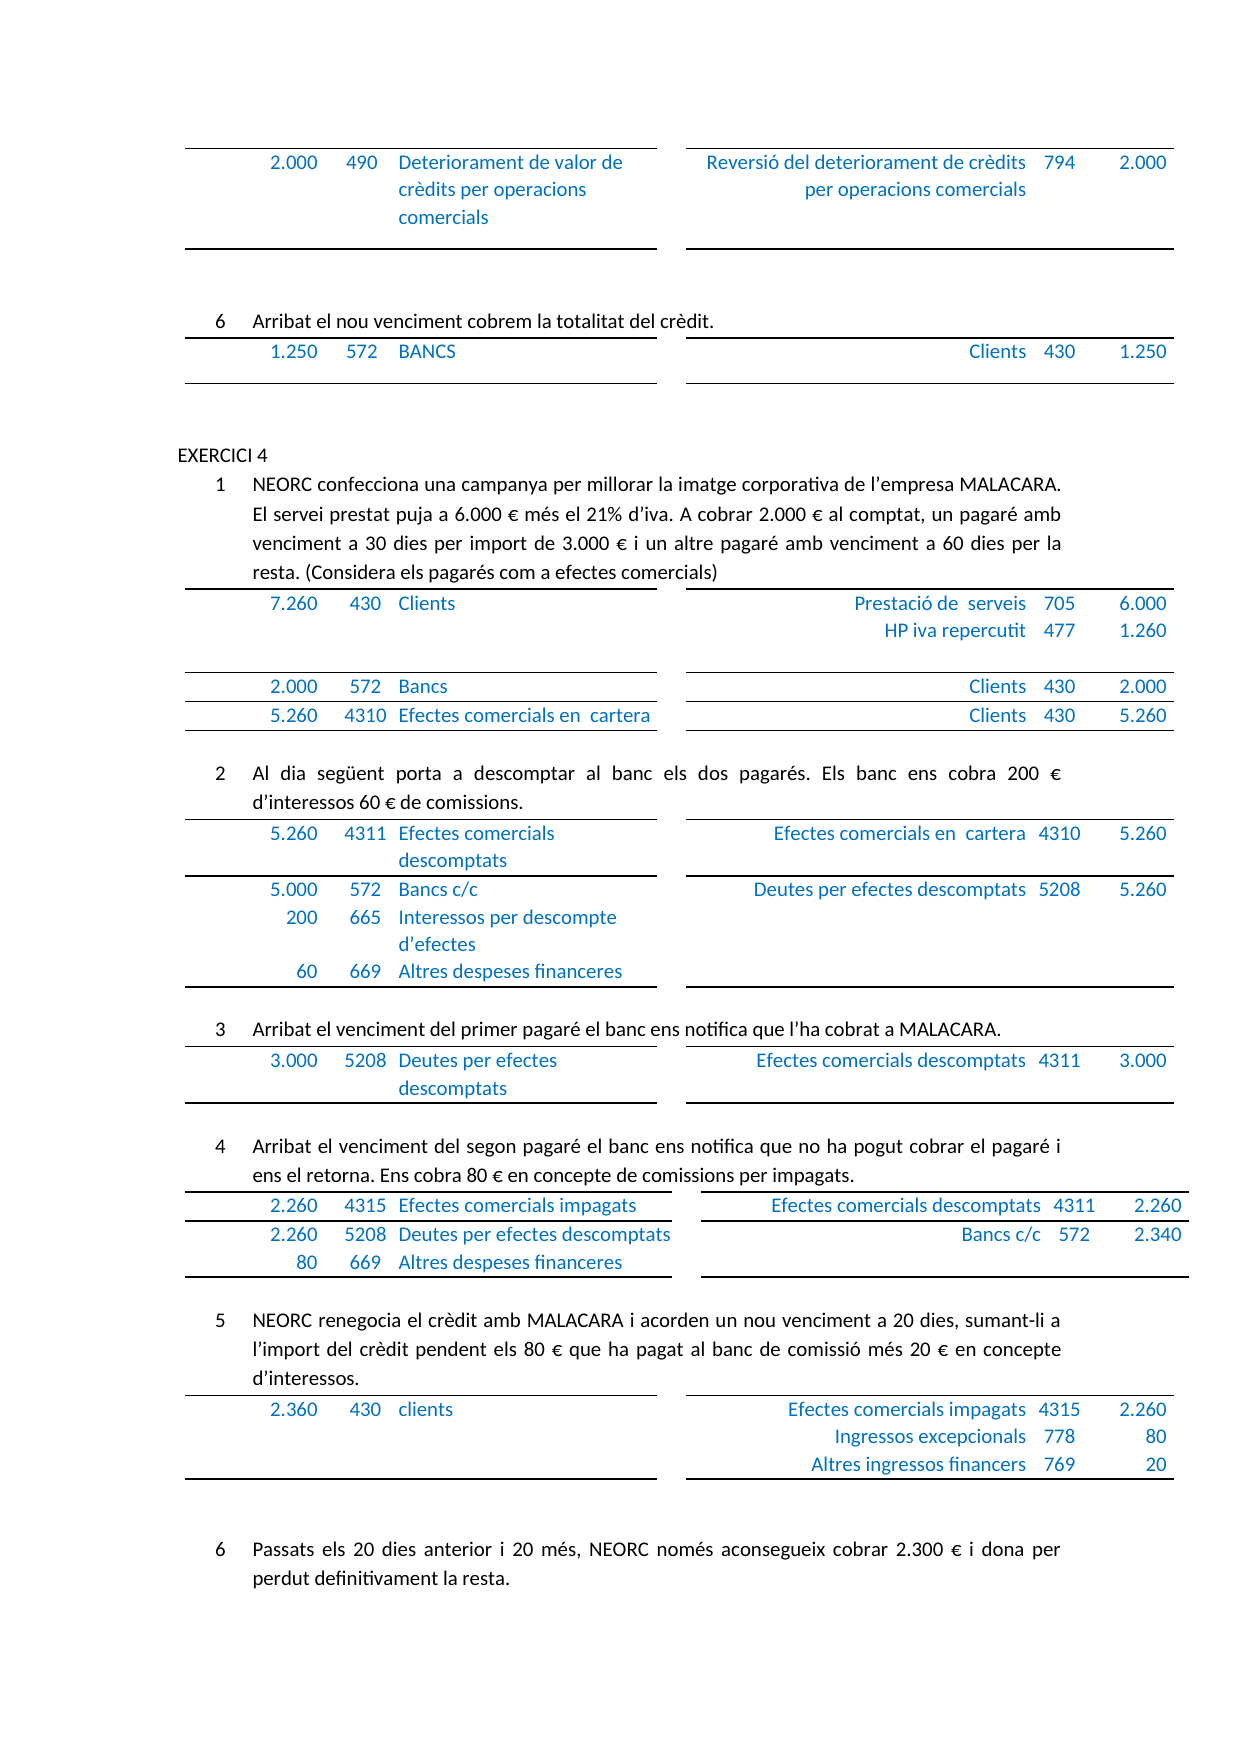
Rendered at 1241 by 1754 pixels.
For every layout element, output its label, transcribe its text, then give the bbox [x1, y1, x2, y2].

table_header 705 477 [1026, 590, 1085, 672]
table_header 2.260 [244, 1193, 332, 1220]
table_cell [657, 148, 686, 248]
table_cell 794 [1026, 149, 1085, 248]
table_header [657, 819, 686, 875]
table_header 6.000 1.260 [1085, 590, 1174, 672]
table_cell 5.000 200 60 [244, 877, 332, 986]
table_header [185, 1396, 243, 1478]
table_cell [672, 1220, 701, 1276]
table_cell [185, 702, 243, 729]
table_header clients [391, 1396, 657, 1478]
table_header 1.250 [1085, 339, 1174, 382]
table_cell 572 665 669 [332, 877, 391, 986]
text EXERCICI 4 [177, 442, 1063, 468]
table_cell 5.260 [1085, 877, 1174, 986]
table_cell 2.000 [1085, 673, 1174, 701]
table_header BANCS [391, 339, 657, 382]
table_header 572 [332, 339, 391, 382]
table_header Efectes comercials en cartera [686, 820, 1026, 875]
table_cell 5.260 [1085, 702, 1174, 729]
table_cell 2.000 [1085, 149, 1174, 248]
list Arribat el nou venciment cobrem la totalitat del crèdit. [215, 308, 1063, 333]
table_cell 2.000 [244, 673, 332, 701]
table_header [185, 1047, 243, 1102]
table_cell Bancs c/c Interessos per descompte d’efectes Altres despeses financeres [391, 877, 657, 986]
table_cell 572 [1041, 1222, 1100, 1276]
table_cell Clients [686, 673, 1026, 701]
table_cell 4310 [332, 702, 391, 729]
table_header [185, 590, 243, 672]
table_header 4310 [1026, 820, 1085, 875]
list NEORC renegocia el crèdit amb MALACARA i acorden un nou venciment a 20 dies, sumant-li a l’import del crèdit pendent els 80 € que ha pagat al banc de comissió més 20 € en concepte d’interessos. [215, 1307, 1063, 1391]
table_cell 5.260 [244, 702, 332, 729]
table_header 4315 [332, 1193, 391, 1220]
table_header 430 [1026, 339, 1085, 382]
table_cell Bancs c/c [701, 1222, 1041, 1276]
table_cell 5208 [1026, 877, 1085, 986]
list Passats els 20 dies anterior i 20 més, NEORC només aconsegueix cobrar 2.300 € i dona per perdut definitivament la resta. [215, 1536, 1063, 1591]
table_header 5.260 [244, 820, 332, 875]
table_header 430 [332, 590, 391, 672]
table_header Prestació de serveis HP iva repercutit [686, 590, 1026, 672]
table_header [185, 820, 243, 875]
table_header 2.260 [1100, 1193, 1188, 1220]
table_cell Reversió del deteriorament de crèdits per operacions comercials [686, 149, 1026, 248]
table_cell [657, 875, 686, 986]
table_cell Deutes per efectes descomptats Altres despeses financeres [391, 1222, 672, 1276]
table_cell [185, 149, 243, 248]
table_header Efectes comercials impagats [391, 1193, 672, 1220]
table_header 1.250 [244, 339, 332, 382]
table_header [657, 1046, 686, 1102]
table_cell Clients [686, 702, 1026, 729]
table_header Efectes comercials descomptats [686, 1047, 1026, 1102]
table_cell [185, 1222, 243, 1276]
table_header 5208 [332, 1047, 391, 1102]
table_header 4311 [1041, 1193, 1100, 1220]
list Al dia següent porta a descomptar al banc els dos pagarés. Els banc ens cobra 200 € d’interessos 60 € de comissions. [215, 760, 1063, 815]
table_cell 430 [1026, 673, 1085, 701]
table_cell 5208 669 [332, 1222, 391, 1276]
table_header 5.260 [1085, 820, 1174, 875]
table_cell 490 [332, 149, 391, 248]
table_header [657, 337, 686, 382]
table_header 7.260 [244, 590, 332, 672]
table_header 4311 [332, 820, 391, 875]
table_cell 572 [332, 673, 391, 701]
table_cell 2.260 80 [244, 1222, 332, 1276]
list Arribat el venciment del primer pagaré el banc ens notifica que l’ha cobrat a MALACARA. [215, 1017, 1063, 1042]
list NEORC confecciona una campanya per millorar la imatge corporativa de l’empresa MALACARA. El servei prestat puja a 6.000 € més el 21% d’iva. A cobrar 2.000 € al comptat, un pagaré amb venciment a 30 dies per import de 3.000 € i un altre pagaré amb venciment a 60 dies per la resta. (Considera els pagarés com a efectes comercials) [215, 472, 1063, 584]
table_header 3.000 [244, 1047, 332, 1102]
table_header Clients [686, 339, 1026, 382]
table_cell 430 [1026, 702, 1085, 729]
table_cell 2.000 [244, 149, 332, 248]
table_cell 2.340 [1100, 1222, 1188, 1276]
table_header [185, 339, 243, 382]
table_header [657, 588, 686, 672]
table_header 4311 [1026, 1047, 1085, 1102]
table_header Efectes comercials descomptats [391, 820, 657, 875]
table_header Clients [391, 590, 657, 672]
table_header 2.260 80 20 [1085, 1396, 1174, 1478]
table_header [185, 1193, 243, 1220]
list Arribat el venciment del segon pagaré el banc ens notifica que no ha pogut cobrar el pagaré i ens el retorna. Ens cobra 80 € en concepte de comissions per impagats. [215, 1133, 1063, 1187]
table_cell Efectes comercials en cartera [391, 702, 657, 729]
table_cell Bancs [391, 673, 657, 701]
table_cell Deutes per efectes descomptats [686, 877, 1026, 986]
table_cell [185, 673, 243, 701]
table_cell [657, 701, 686, 729]
table_header [672, 1191, 701, 1220]
table_header 3.000 [1085, 1047, 1174, 1102]
table_header Efectes comercials impagats Ingressos excepcionals Altres ingressos financers [686, 1396, 1026, 1478]
table_cell [185, 877, 243, 986]
table_cell Deteriorament de valor de crèdits per operacions comercials [391, 149, 657, 248]
table_header [657, 1395, 686, 1478]
table_header Deutes per efectes descomptats [391, 1047, 657, 1102]
table_header 4315778 769 [1026, 1396, 1085, 1478]
table_header 430 [332, 1396, 391, 1478]
table_header 2.360 [244, 1396, 332, 1478]
table_cell [657, 672, 686, 701]
table_header Efectes comercials descomptats [701, 1193, 1041, 1220]
